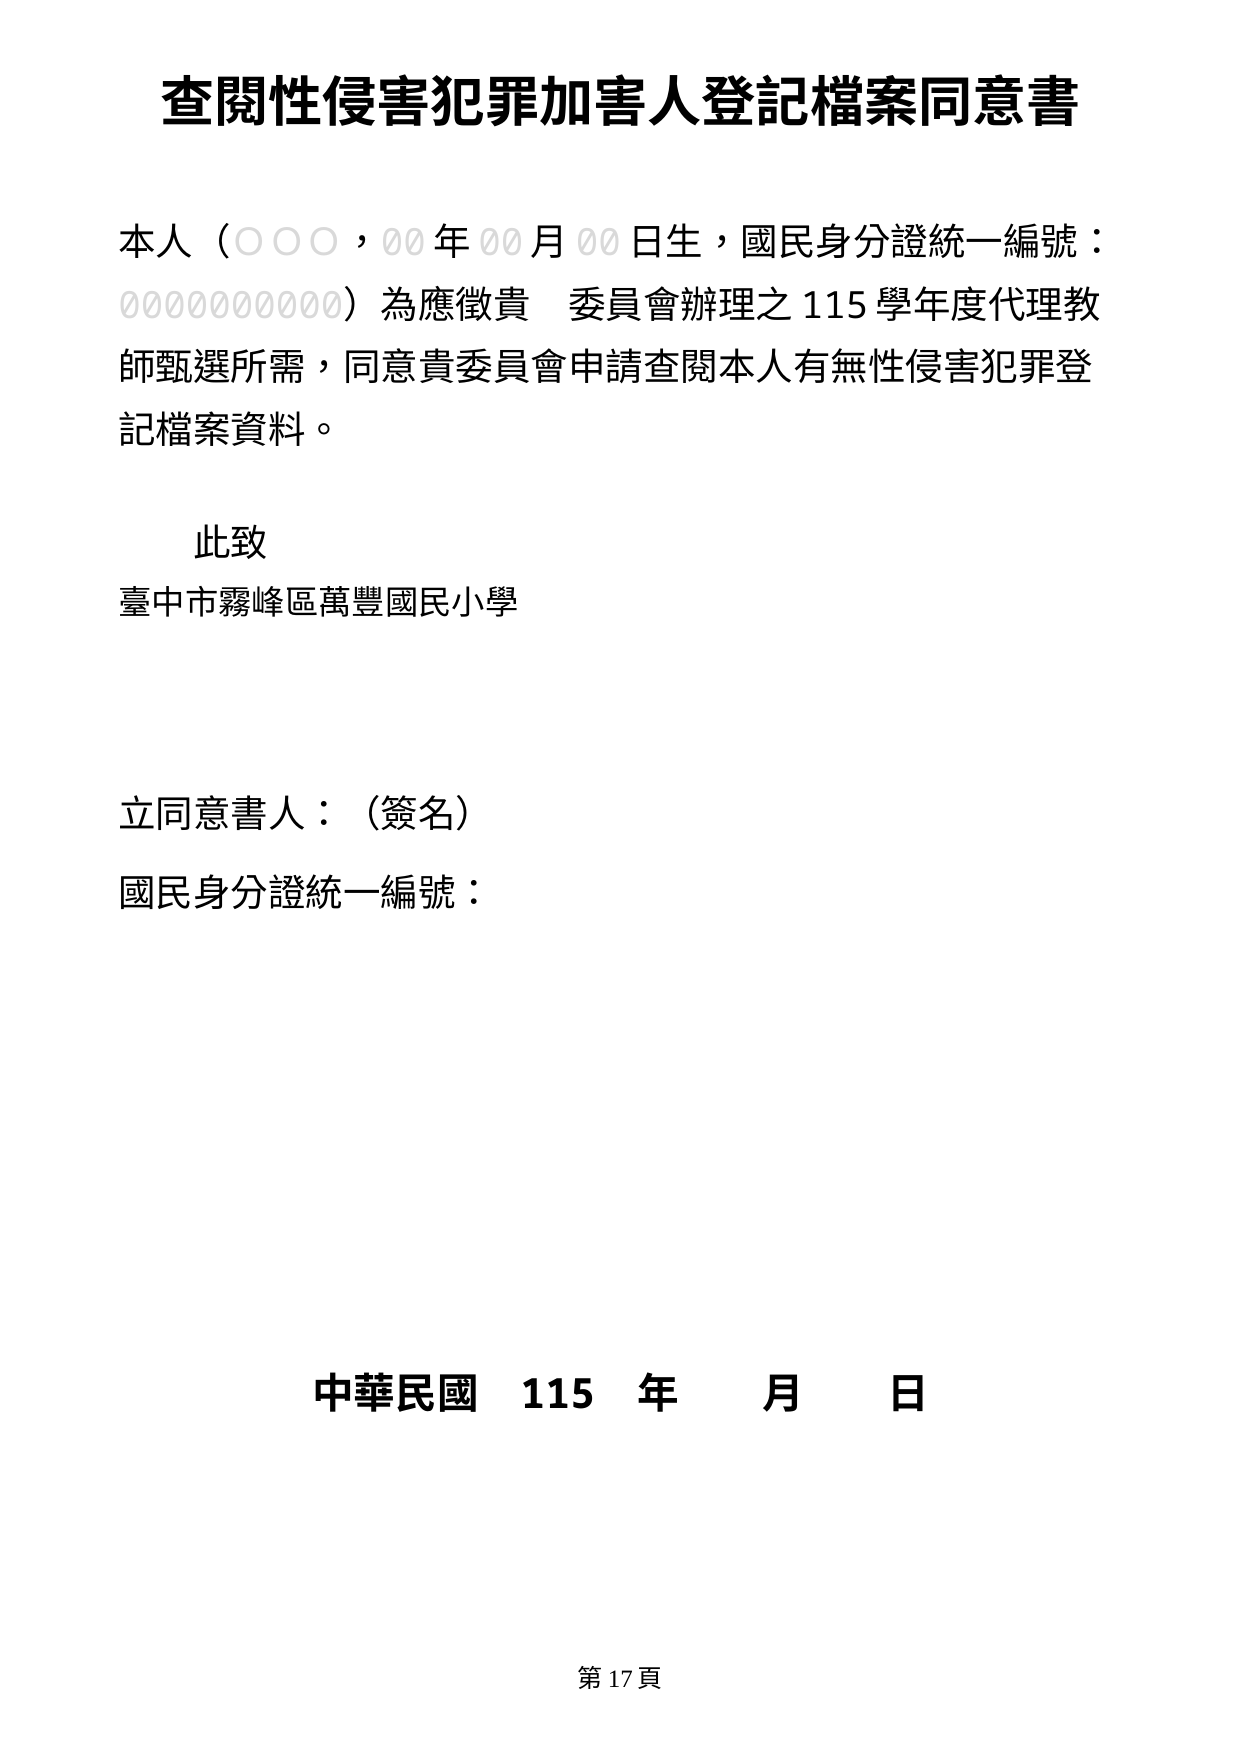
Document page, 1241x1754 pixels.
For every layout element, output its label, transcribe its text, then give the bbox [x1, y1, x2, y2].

text 臺中市霧峰區萬豐國民小學 [118, 575, 1122, 624]
text 中華民國 115 年 月 日 [118, 1360, 1122, 1421]
text 國民身分證統一編號： [118, 863, 1122, 917]
text 此致 [118, 513, 1122, 567]
text 查閱性侵害犯罪加害人登記檔案同意書 [118, 59, 1122, 137]
text 本人（ＯＯＯ，00年00月00日生，國民身分證統一編號：0000000000）為應徵貴 委員會辦理之115學年度代理教師甄選所需，同意貴委員會申請查閱本人有無性侵害犯罪登記檔案資料。 [118, 212, 1122, 454]
text 立同意書人：（簽名） [118, 784, 1122, 838]
